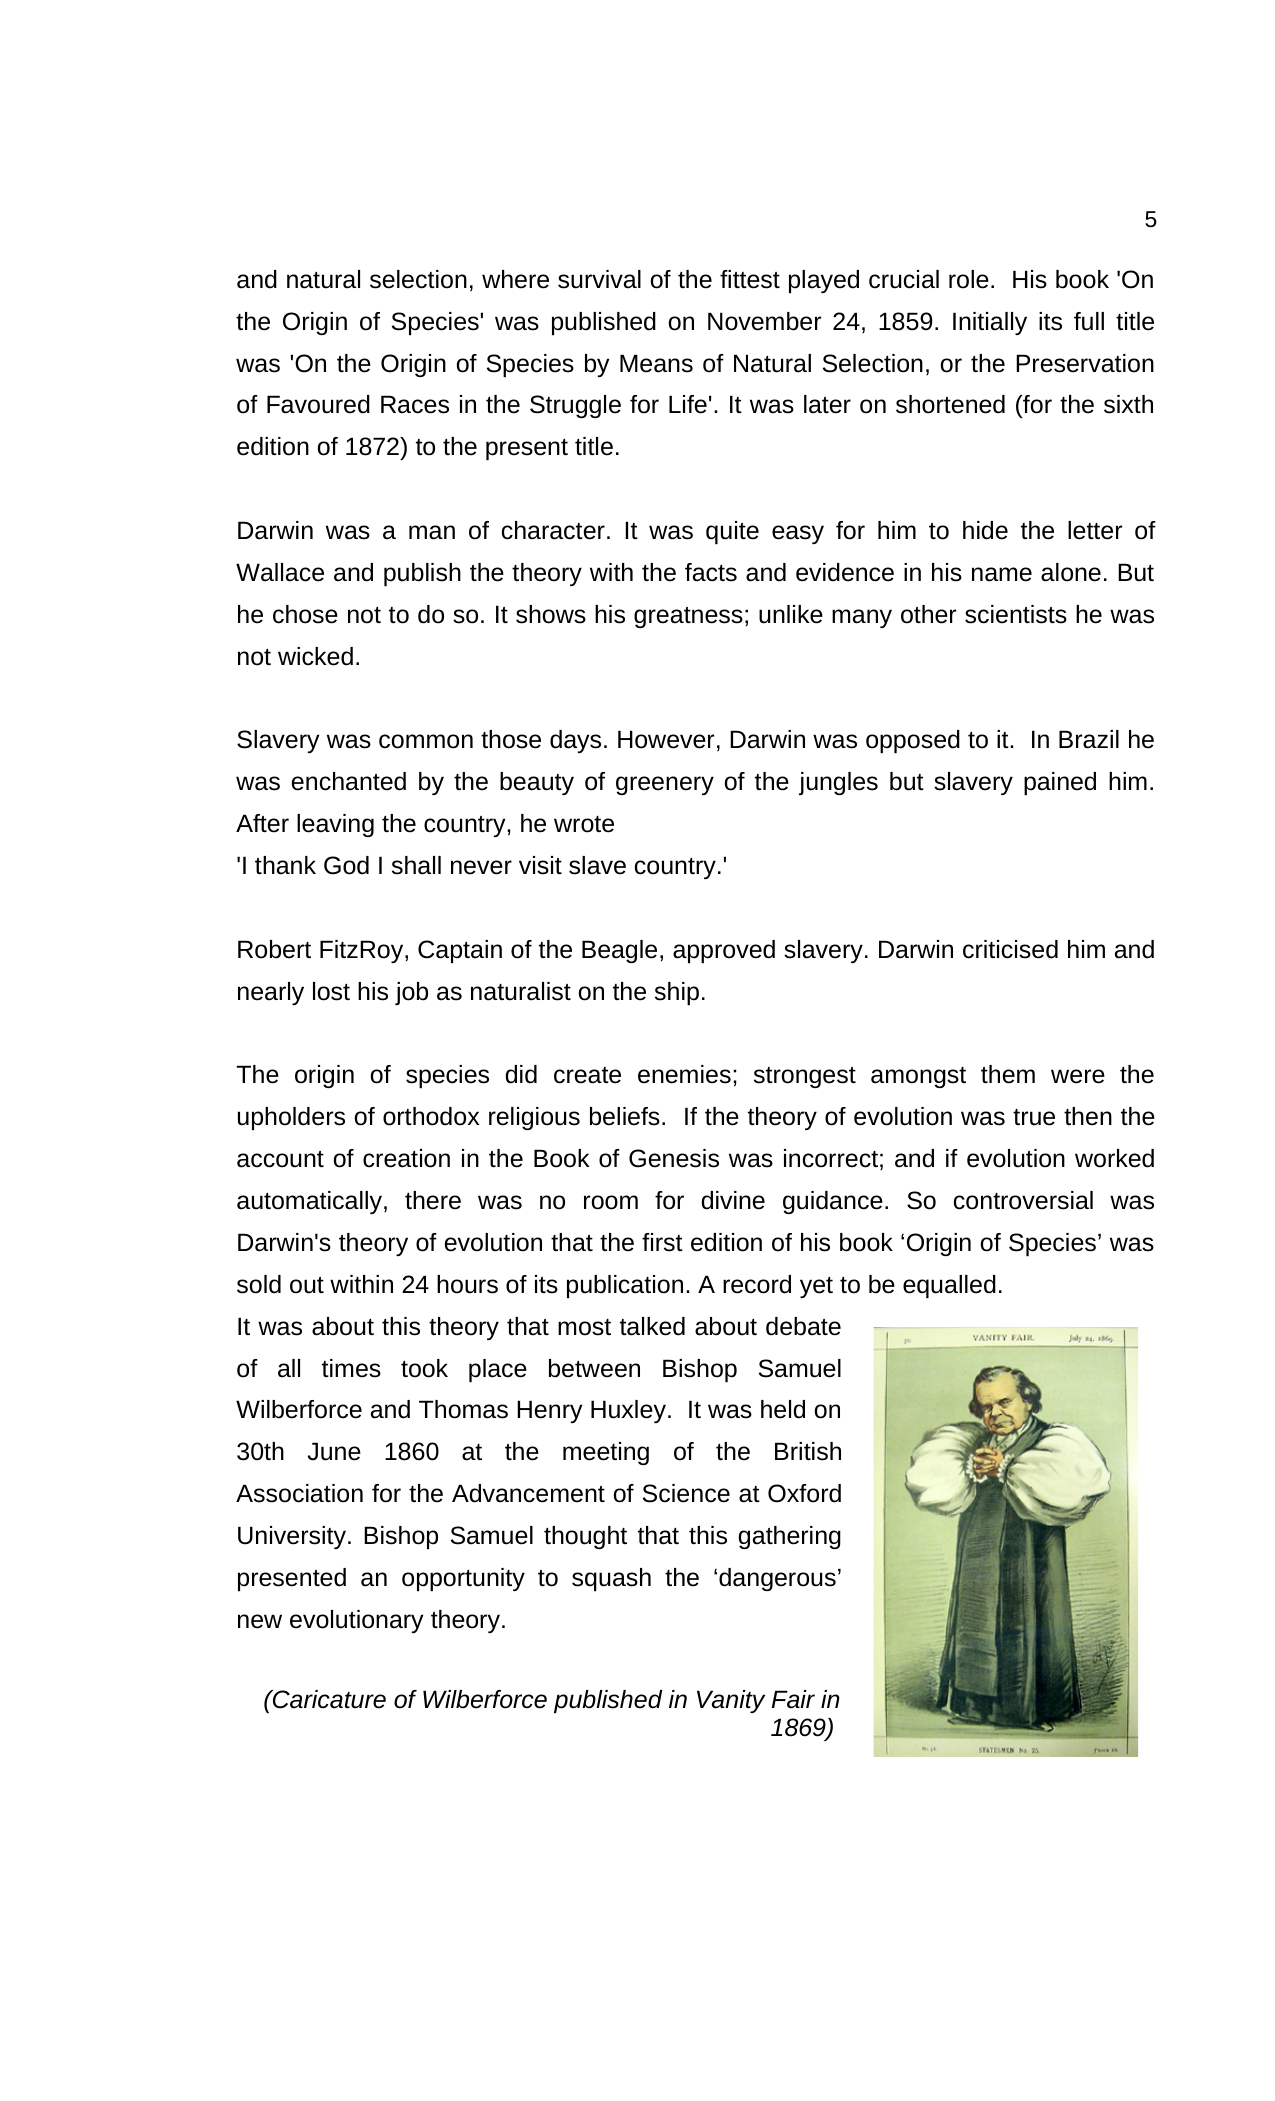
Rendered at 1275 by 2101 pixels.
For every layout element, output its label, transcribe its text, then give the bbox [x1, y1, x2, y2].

text The origin of species did create enemies; strongest amongst them were the upholders of orthodox religious beliefs. If the theory of evolution was true then the account of creation in the Book of Genesis was incorrect; and if evolution worked automatically, there was no room for divine guidance. So controversial was Darwin's theory of evolution that the first edition of his book ‘Origin of Species’ was sold out within 24 hours of its publication. A record yet to be equalled. [236, 1061, 1157, 1298]
text It was about this theory that most talked about debate of all times took place between Bishop Samuel Wilberforce and Thomas Henry Huxley. It was held on 30th June 1860 at the meeting of the British Association for the Advancement of Science at Oxford University. Bishop Samuel thought that this gathering presented an opportunity to squash the ‘dangerous’ new evolutionary theory. [236, 1312, 1157, 1633]
text Slavery was common those days. However, Darwin was opposed to it. In Brazil he was enchanted by the beauty of greenery of the jungles but slavery pained him. After leaving the country, he wrote [236, 726, 1157, 838]
picture [873, 1327, 1139, 1757]
text Darwin was a man of character. It was quite easy for him to hide the letter of Wallace and publish the theory with the facts and evidence in his name alone. But he chose not to do so. It shows his greatness; unlike many other scientists he was not wicked. [236, 517, 1157, 670]
text and natural selection, where survival of the fittest played crucial role. His book 'On the Origin of Species' was published on November 24, 1859. Initially its full title was 'On the Origin of Species by Means of Natural Selection, or the Preservation of Favoured Races in the Struggle for Life'. It was later on shortened (for the sixth edition of 1872) to the present title. [236, 266, 1157, 461]
text 'I thank God I shall never visit slave country.' [236, 852, 1157, 880]
text (Caricature of Wilberforce published in Vanity Fair in 1869) [236, 1686, 873, 1742]
text Robert FitzRoy, Captain of the Beagle, approved slavery. Darwin criticised him and nearly lost his job as naturalist on the ship. [236, 936, 1157, 1005]
